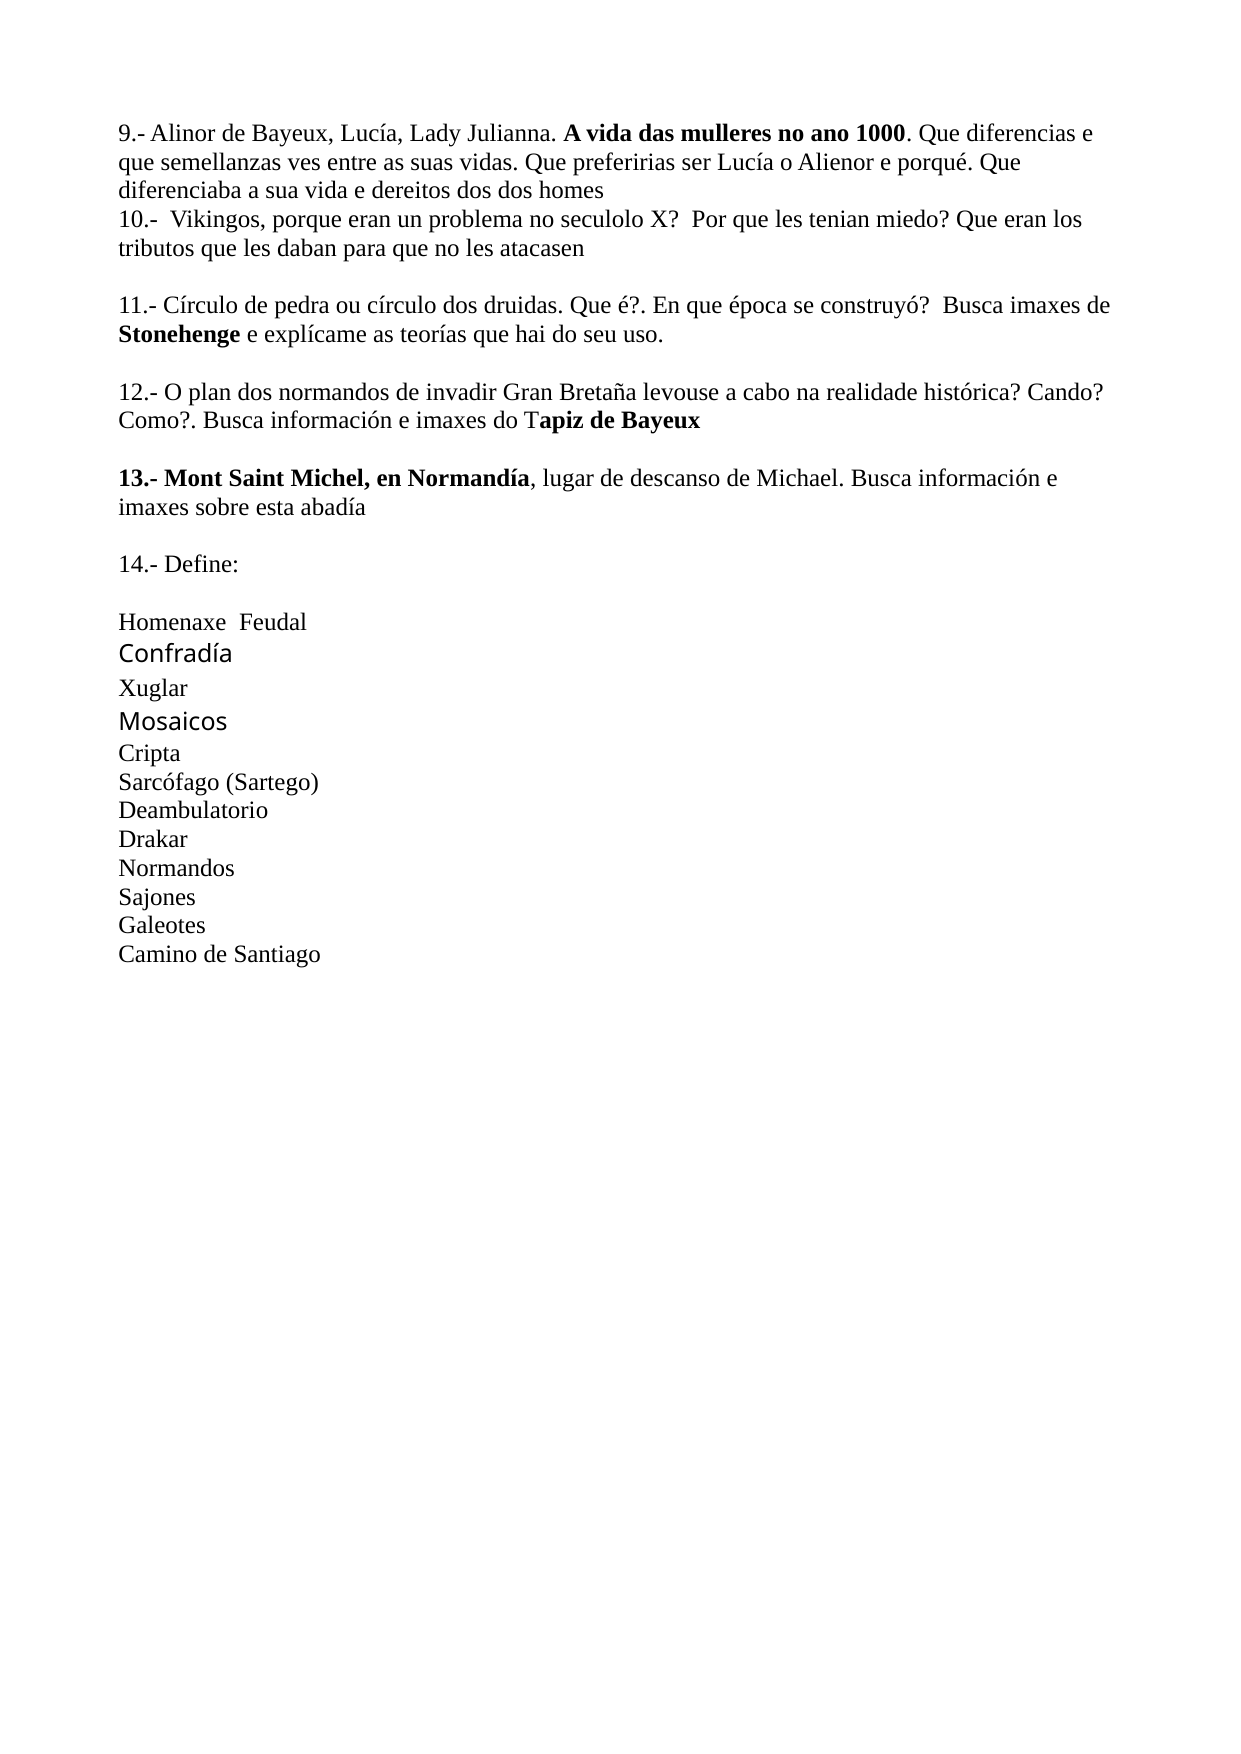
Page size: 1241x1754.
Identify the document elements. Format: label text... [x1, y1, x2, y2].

text Camino de Santiago [118, 939, 1122, 968]
text 13.- Mont Saint Michel, en Normandía, lugar de descanso de Michael. Busca información e imaxes sobre esta abadía [118, 463, 1122, 521]
text Normandos [118, 853, 1122, 882]
text Mosaicos [118, 704, 1122, 738]
text Deambulatorio [118, 795, 1122, 824]
text 10.- Vikingos, porque eran un problema no seculolo X? Por que les tenian miedo? Que eran los tributos que les daban para que no les atacasen [118, 204, 1122, 262]
text Sarcófago (Sartego) [118, 767, 1122, 795]
text Homenaxe Feudal [118, 607, 1122, 636]
text Xuglar [118, 670, 1122, 704]
text 12.- O plan dos normandos de invadir Gran Bretaña levouse a cabo na realidade histórica? Cando?Como?. Busca información e imaxes do Tapiz de Bayeux [118, 377, 1122, 434]
text 11.- Círculo de pedra ou círculo dos druidas. Que é?. En que época se construyó? Busca imaxes de Stonehenge e explícame as teorías que hai do seu uso. [118, 291, 1122, 348]
text Sajones [118, 882, 1122, 910]
text 9.- Alinor de Bayeux, Lucía, Lady Julianna. A vida das mulleres no ano 1000. Que diferencias e que semellanzas ves entre as suas vidas. Que preferirias ser Lucía o Alienor e porqué. Que diferenciaba a sua vida e dereitos dos dos homes [118, 118, 1122, 204]
text Galeotes [118, 910, 1122, 939]
text Confradía [118, 636, 1122, 670]
text 14.- Define: [118, 549, 1122, 578]
text Drakar [118, 824, 1122, 853]
text Cripta [118, 738, 1122, 767]
